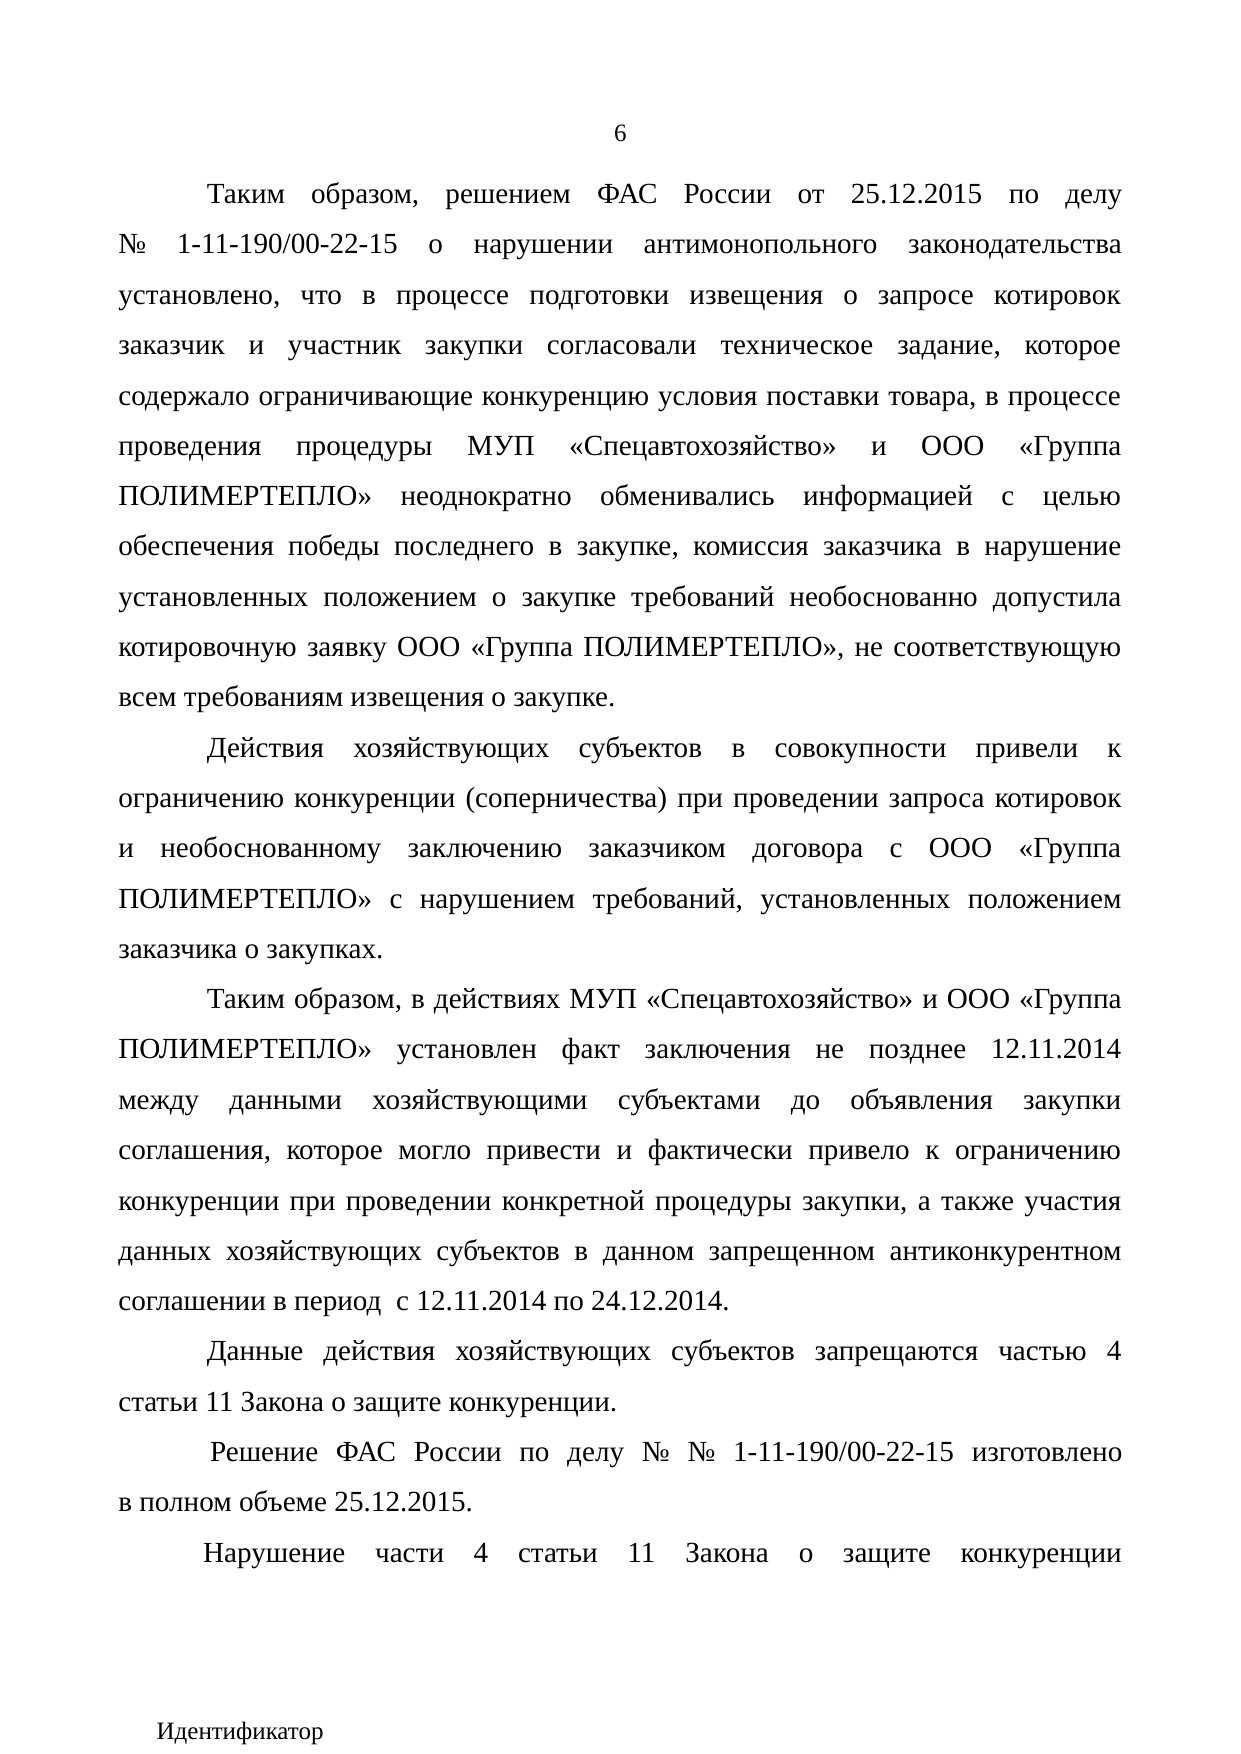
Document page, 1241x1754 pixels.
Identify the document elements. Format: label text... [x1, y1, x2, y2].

text Действия хозяйствующих субъектов в совокупности привели к ограничению конкуренции (соперничества) при проведении запроса котировок и необоснованному заключению заказчиком договора с ООО «Группа ПОЛИМЕРТЕПЛО» с нарушением требований, установленных положением заказчика о закупках. [118, 730, 1122, 964]
text Данные действия хозяйствующих субъектов запрещаются частью 4 статьи 11 Закона о защите конкуренции. [118, 1333, 1122, 1417]
text Таким образом, в действиях МУП «Спецавтохозяйство» и ООО «Группа ПОЛИМЕРТЕПЛО» установлен факт заключения не позднее 12.11.2014 между данными хозяйствующими субъектами до объявления закупки соглашения, которое могло привести и фактически привело к ограничению конкуренции при проведении конкретной процедуры закупки, а также участия данных хозяйствующих субъектов в данном запрещенном антиконкурентном соглашении в период с 12.11.2014 по 24.12.2014. [118, 981, 1122, 1317]
text Нарушение части 4 статьи 11 Закона о защите конкуренции [118, 1535, 1122, 1568]
text Таким образом, решением ФАС России от 25.12.2015 по делу № 1-11-190/00-22-15 о нарушении антимонопольного законодательства установлено, что в процессе подготовки извещения о запросе котировок заказчик и участник закупки согласовали техническое задание, которое содержало ограничивающие конкуренцию условия поставки товара, в процессе проведения процедуры МУП «Спецавтохозяйство» и ООО «Группа ПОЛИМЕРТЕПЛО» неоднократно обменивались информацией с целью обеспечения победы последнего в закупке, комиссия заказчика в нарушение установленных положением о закупке требований необоснованно допустила котировочную заявку ООО «Группа ПОЛИМЕРТЕПЛО», не соответствующую всем требованиям извещения о закупке. [118, 176, 1122, 713]
text Решение ФАС России по делу № № 1-11-190/00-22-15 изготовлено в полном объеме 25.12.2015. [118, 1434, 1122, 1518]
